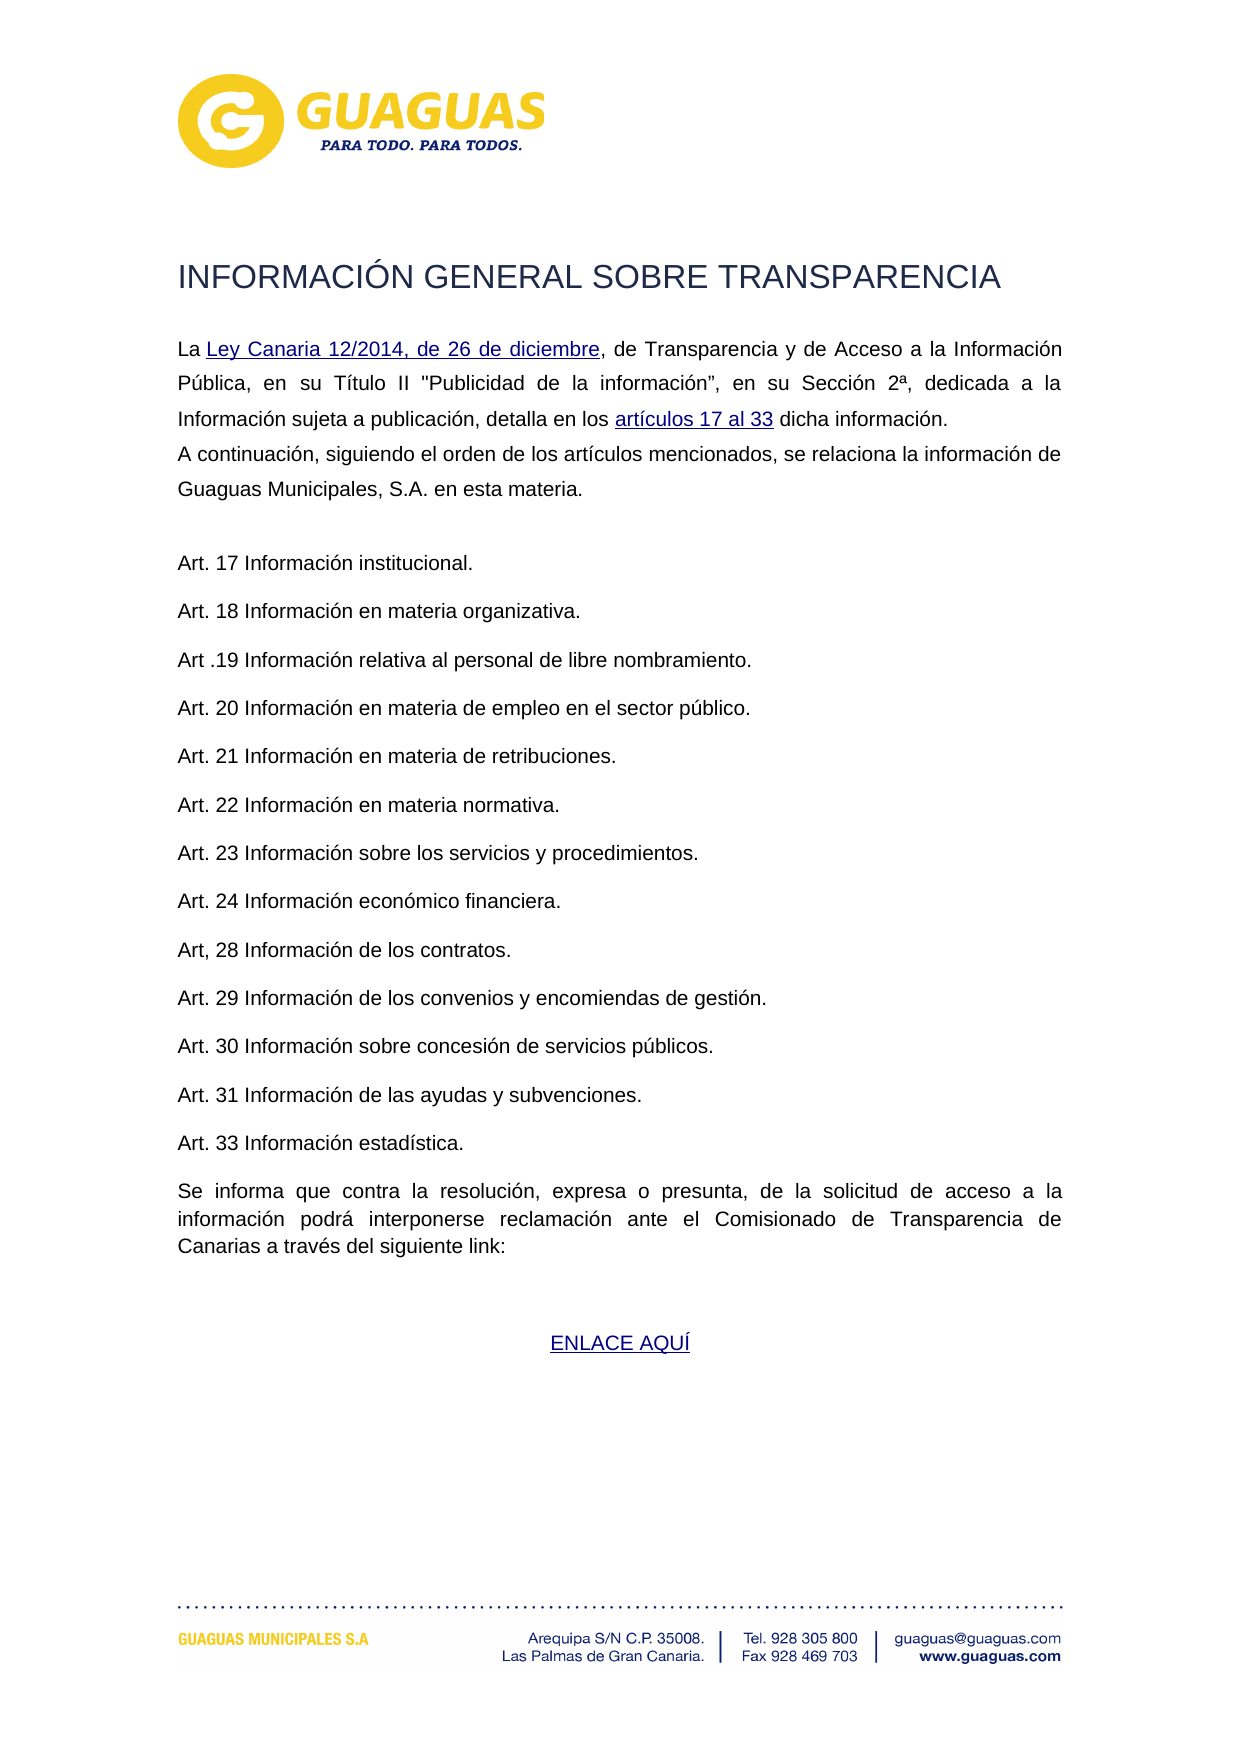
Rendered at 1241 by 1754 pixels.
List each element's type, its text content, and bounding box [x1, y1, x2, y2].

text Art. 21 Información en materia de retribuciones. [177, 744, 1063, 768]
text Se informa que contra la resolución, expresa o presunta, de la solicitud de acceso a la información podrá interponerse reclamación ante el Comisionado de Transparencia de Canarias a través del siguiente link: [177, 1179, 1063, 1258]
text Art. 33 Información estadística. [177, 1131, 1063, 1155]
text Art. 23 Información sobre los servicios y procedimientos. [177, 841, 1063, 865]
text Art. 30 Información sobre concesión de servicios públicos. [177, 1034, 1063, 1058]
text INFORMACIÓN GENERAL SOBRE TRANSPARENCIA [177, 257, 1063, 295]
text Art. 20 Información en materia de empleo en el sector público. [177, 696, 1063, 720]
text ENLACE AQUÍ [177, 1331, 1063, 1355]
text La Ley Canaria 12/2014, de 26 de diciembre, de Transparencia y de Acceso a la Información Pública, en su Título II "Publicidad de la información”, en su Sección 2ª, dedicada a la Información sujeta a publicación, detalla en los artículos 17 al 33 dicha información. [177, 326, 1063, 431]
text A continuación, siguiendo el orden de los artículos mencionados, se relaciona la información de Guaguas Municipales, S.A. en esta materia. [177, 431, 1063, 500]
text Art. 24 Información económico financiera. [177, 889, 1063, 913]
text Art. 29 Información de los convenios y encomiendas de gestión. [177, 986, 1063, 1010]
text Art .19 Información relativa al personal de libre nombramiento. [177, 648, 1063, 672]
text Art, 28 Información de los contratos. [177, 938, 1063, 962]
text Art. 17 Información institucional. [177, 551, 1063, 575]
text Art. 22 Información en materia normativa. [177, 793, 1063, 817]
text Art. 18 Información en materia organizativa. [177, 599, 1063, 623]
text Art. 31 Información de las ayudas y subvenciones. [177, 1083, 1063, 1107]
